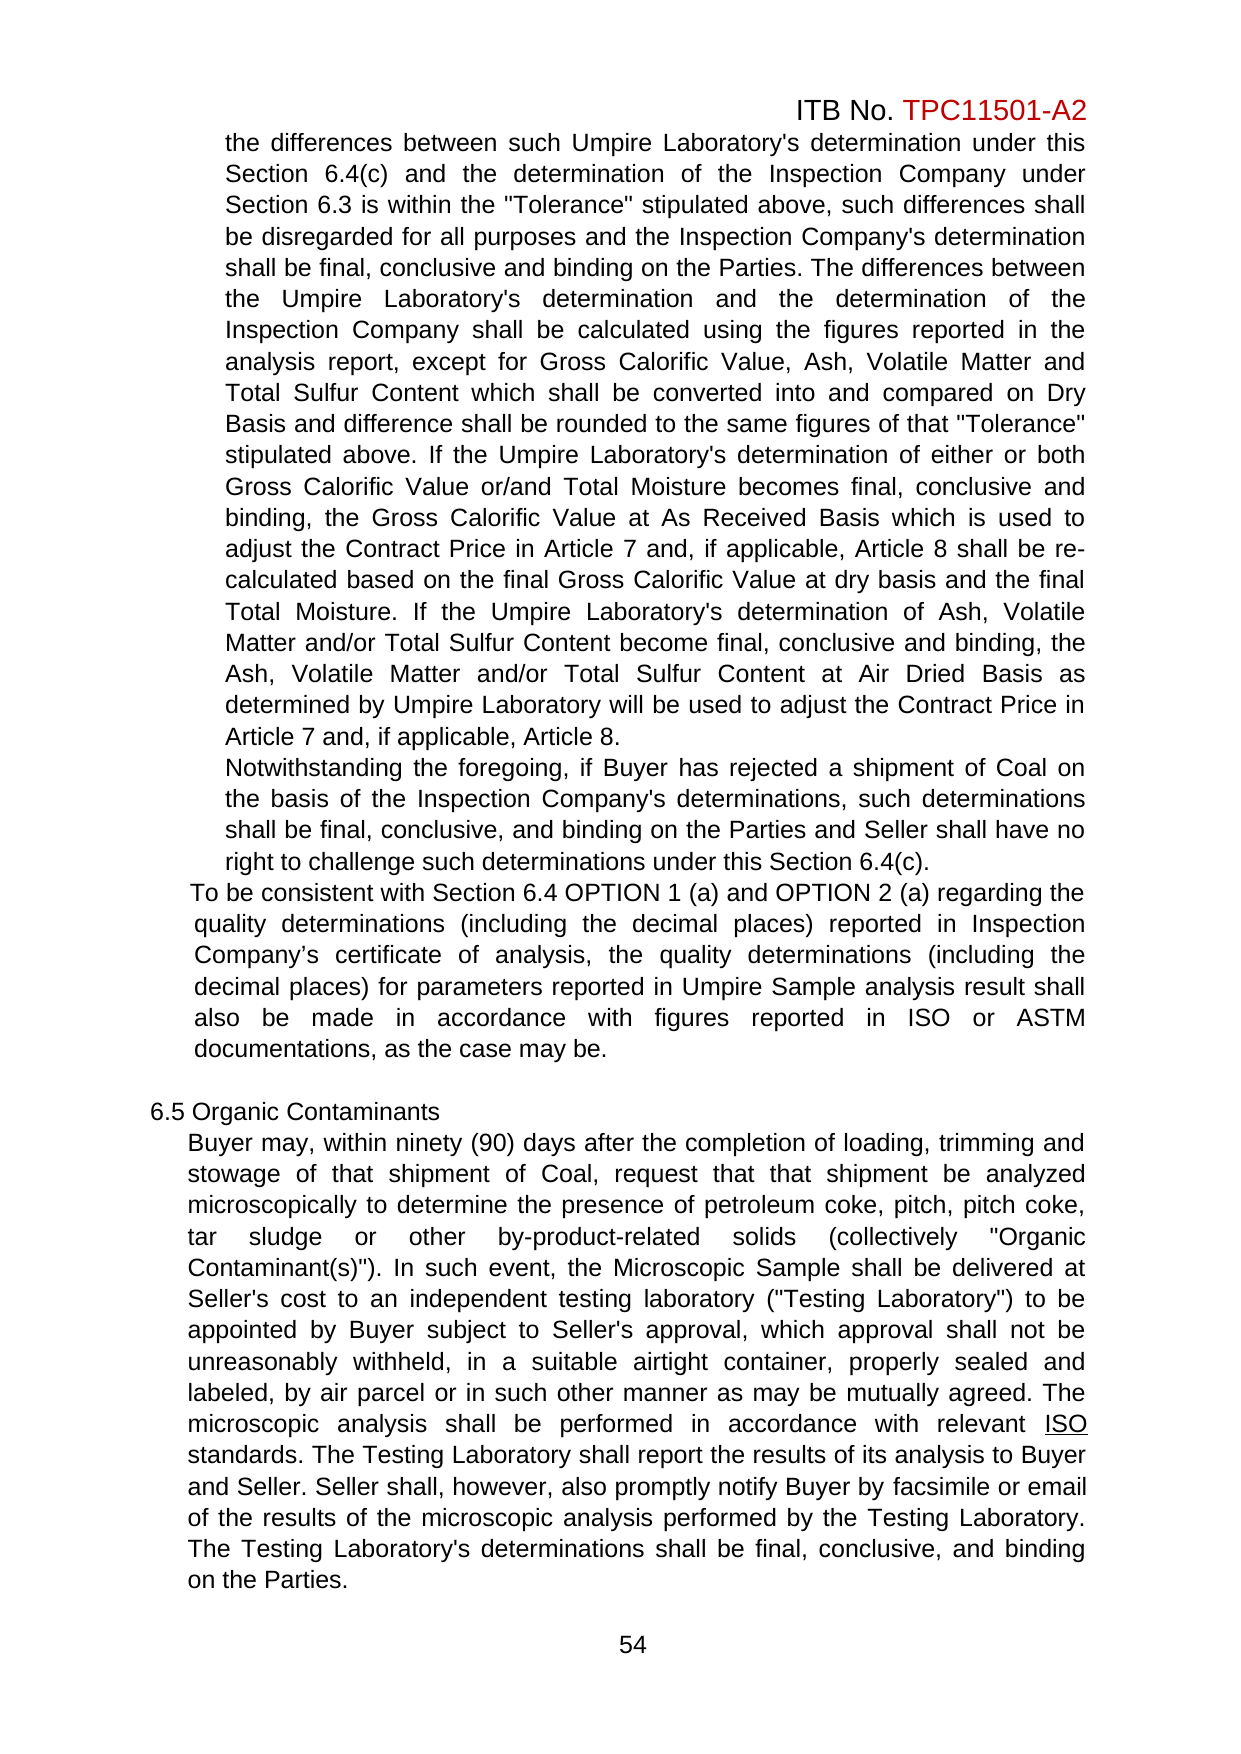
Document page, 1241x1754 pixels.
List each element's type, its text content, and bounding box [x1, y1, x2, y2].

list the differences between such Umpire Laboratory's determination under this Section 6.4(c) and the determination of the Inspection Company under Section 6.3 is within the "Tolerance" stipulated above, such differences shall be disregarded for all purposes and the Inspection Company's determination shall be final, conclusive and binding on the Parties. The differences between the Umpire Laboratory's determination and the determination of the Inspection Company shall be calculated using the figures reported in the analysis report, except for Gross Calorific Value, Ash, Volatile Matter and Total Sulfur Content which shall be converted into and compared on Dry Basis and difference shall be rounded to the same figures of that "Tolerance" stipulated above. If the Umpire Laboratory's determination of either or both Gross Calorific Value or/and Total Moisture becomes final, conclusive and binding, the Gross Calorific Value at As Received Basis which is used to adjust the Contract Price in Article 7 and, if applicable, Article 8 shall be re-calculated based on the final Gross Calorific Value at dry basis and the final Total Moisture. If the Umpire Laboratory's determination of Ash, Volatile Matter and/or Total Sulfur Content become final, conclusive and binding, the Ash, Volatile Matter and/or Total Sulfur Content at Air Dried Basis as determined by Umpire Laboratory will be used to adjust the Contract Price in Article 7 and, if applicable, Article 8. [187, 126, 1087, 751]
text Notwithstanding the foregoing, if Buyer has rejected a shipment of Coal on the basis of the Inspection Company's determinations, such determinations shall be final, conclusive, and binding on the Parties and Seller shall have no right to challenge such determinations under this Section 6.4(c). [225, 751, 1087, 876]
text To be consistent with Section 6.4 OPTION 1 (a) and OPTION 2 (a) regarding the quality determinations (including the decimal places) reported in Inspection Company’s certificate of analysis, the quality determinations (including the decimal places) for parameters reported in Umpire Sample analysis result shall also be made in accordance with figures reported in ISO or ASTM documentations, as the case may be. [189, 876, 1087, 1064]
text Buyer may, within ninety (90) days after the completion of loading, trimming and stowage of that shipment of Coal, request that that shipment be analyzed microscopically to determine the presence of petroleum coke, pitch, pitch coke, tar sludge or other by-product-related solids (collectively "Organic Contaminant(s)"). In such event, the Microscopic Sample shall be delivered at Seller's cost to an independent testing laboratory ("Testing Laboratory") to be appointed by Buyer subject to Seller's approval, which approval shall not be unreasonably withheld, in a suitable airtight container, properly sealed and labeled, by air parcel or in such other manner as may be mutually agreed. The microscopic analysis shall be performed in accordance with relevant ISO standards. The Testing Laboratory shall report the results of its analysis to Buyer and Seller. Seller shall, however, also promptly notify Buyer by facsimile or email of the results of the microscopic analysis performed by the Testing Laboratory. The Testing Laboratory's determinations shall be final, conclusive, and binding on the Parties. [187, 1126, 1087, 1595]
text 6.5 Organic Contaminants [150, 1095, 1192, 1126]
